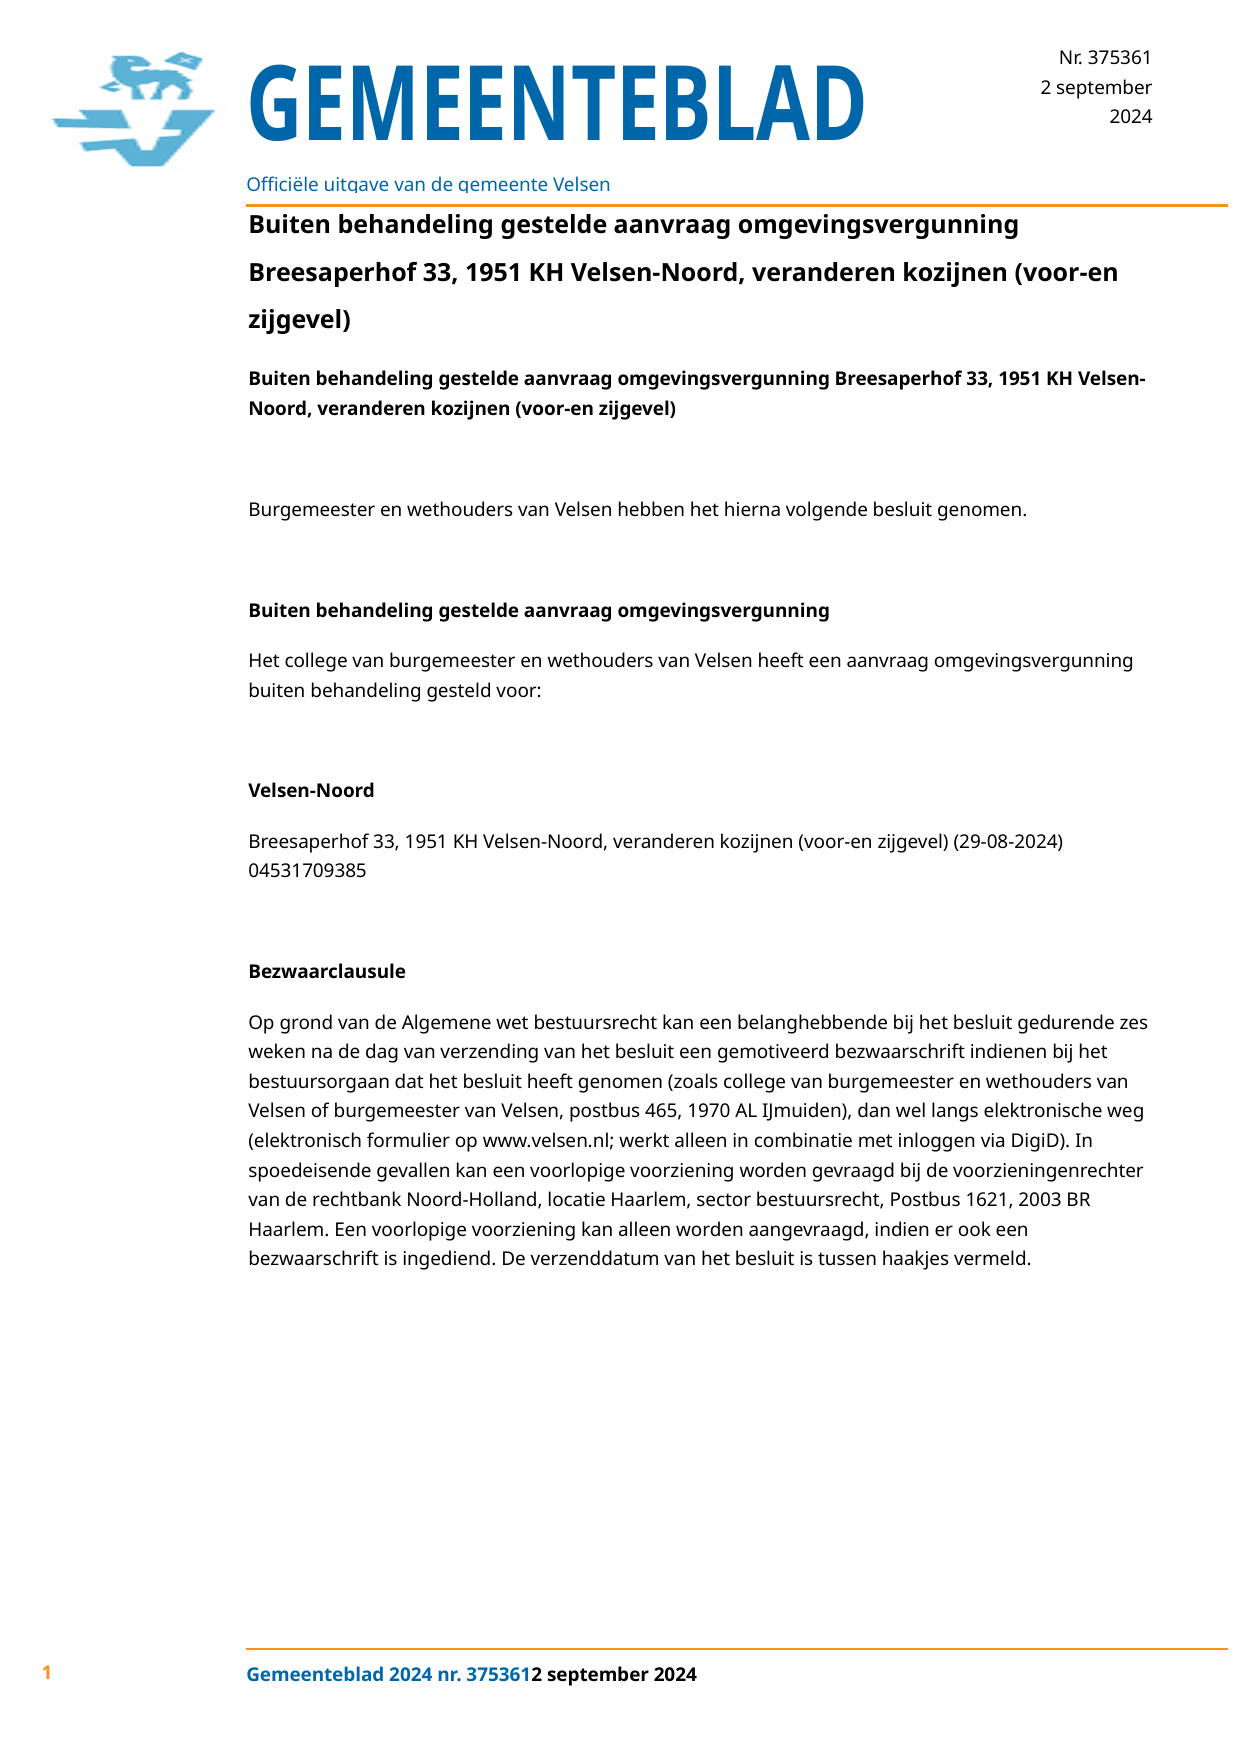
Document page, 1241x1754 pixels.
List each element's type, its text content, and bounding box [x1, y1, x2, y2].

text Bezwaarclausule [248, 958, 1152, 984]
text Breesaperhof 33, 1951 KH Velsen-Noord, veranderen kozijnen (voor-en zijgevel) (29-08-2024) 04531709385 [248, 828, 1152, 883]
text Buiten behandeling gestelde aanvraag omgevingsvergunning [248, 597, 1152, 622]
text Burgemeester en wethouders van Velsen hebben het hierna volgende besluit genomen. [248, 496, 1152, 522]
text Buiten behandeling gestelde aanvraag omgevingsvergunning Breesaperhof 33, 1951 KH Velsen-Noord, veranderen kozijnen (voor-en zijgevel) [248, 207, 1152, 336]
text Velsen-Noord [248, 778, 1152, 803]
text Buiten behandeling gestelde aanvraag omgevingsvergunning Breesaperhof 33, 1951 KH Velsen-Noord, veranderen kozijnen (voor-en zijgevel) [248, 366, 1152, 421]
picture [41, 47, 231, 172]
text Het college van burgemeester en wethouders van Velsen heeft een aanvraag omgevingsvergunning buiten behandeling gesteld voor: [248, 647, 1152, 702]
text Op grond van de Algemene wet bestuursrecht kan een belanghebbende bij het besluit gedurende zes weken na de dag van verzending van het besluit een gemotiveerd bezwaarschrift indienen bij het bestuursorgaan dat het besluit heeft genomen (zoals college van burgemeester en wethouders van Velsen of burgemeester van Velsen, postbus 465, 1970 AL IJmuiden), dan wel langs elektronische weg (elektronisch formulier op www.velsen.nl; werkt alleen in combinatie met inloggen via DigiD). In spoedeisende gevallen kan een voorlopige voorziening worden gevraagd bij de voorzieningenrechter van de rechtbank Noord-Holland, locatie Haarlem, sector bestuursrecht, Postbus 1621, 2003 BR Haarlem. Een voorlopige voorziening kan alleen worden aangevraagd, indien er ook een bezwaarschrift is ingediend. De verzenddatum van het besluit is tussen haakjes vermeld. [248, 1009, 1152, 1271]
